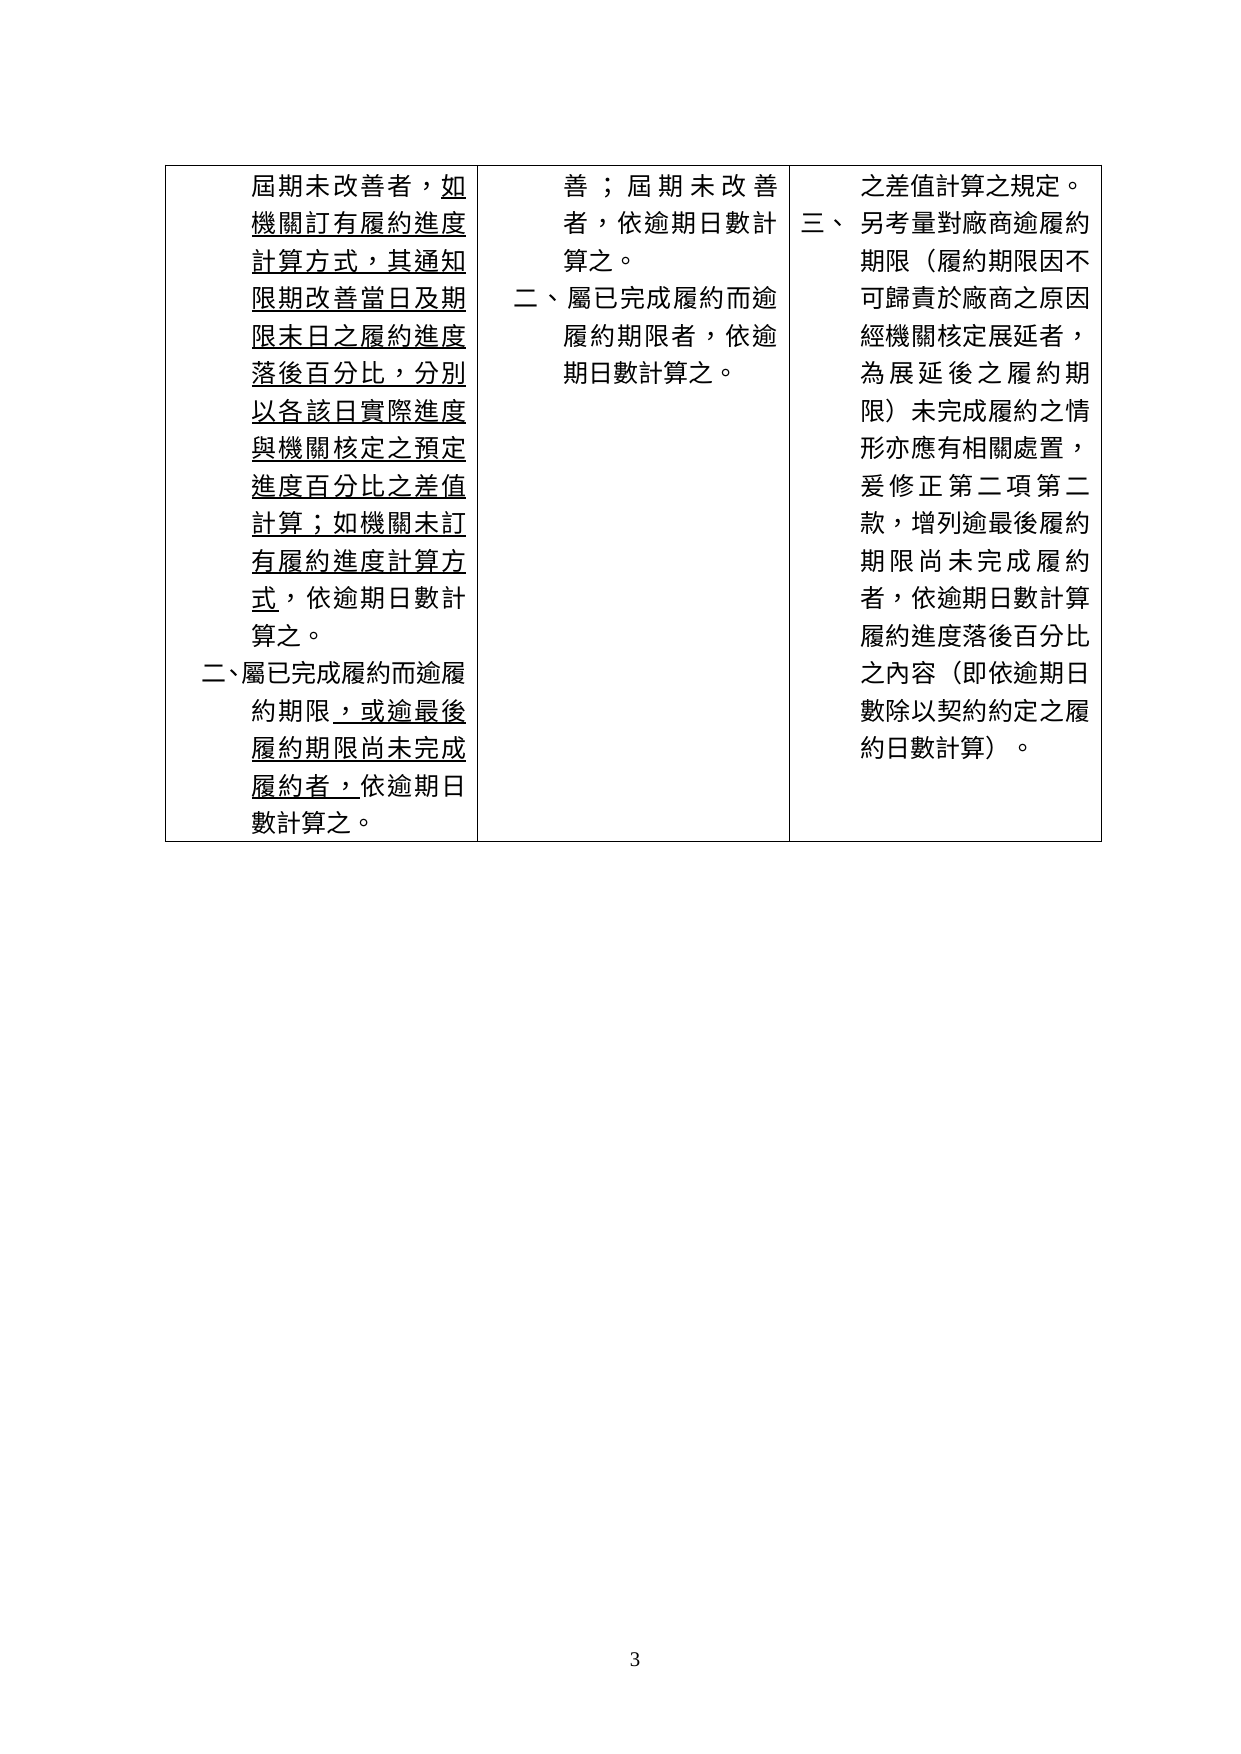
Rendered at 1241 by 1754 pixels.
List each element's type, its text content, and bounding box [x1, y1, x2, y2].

table_cell 第一項未修正。 關於履約進度落後百分比之計算，現行條文係依逾期日數計算，與部分採購實務作業有別（例如工程採購多數訂有進度百分比），爰修正第二項第一款，就訂有履約進度計算方式之採購另為規範，增加依實際進度與機關核定之預定進度（預定進度因不可歸責於廠商之原因經機關核定更新者，為核定更新後之預定進度）百分比之差值計算之規定。 另考量對廠商逾履約期限（履約期限因不可歸責於廠商之原因經機關核定展延者，為展延後之履約期限）未完成履約之情形亦應有相關處置，爰修正第二項第二款，增列逾最後履約期限尚未完成履約者，依逾期日數計算履約進度落後百分比之內容（即依逾期日數除以契約約定之履約日數計算）。 [790, 166, 1101, 841]
table_cell 屆期未改善者，如機關訂有履約進度計算方式，其通知限期改善當日及期限末日之履約進度落後百分比，分別以各該日實際進度與機關核定之預定進度百分比之差值計算；如機關未訂有履約進度計算方式，依逾期日數計算之。 二、屬已完成履約而逾履約期限，或逾最後履約期限尚未完成履約者，依逾期日數計算之。 [166, 166, 477, 841]
table_cell 善；屆期未改善者，依逾期日數計算之。 二、屬已完成履約而逾履約期限者，依逾期日數計算之。 [478, 166, 789, 841]
